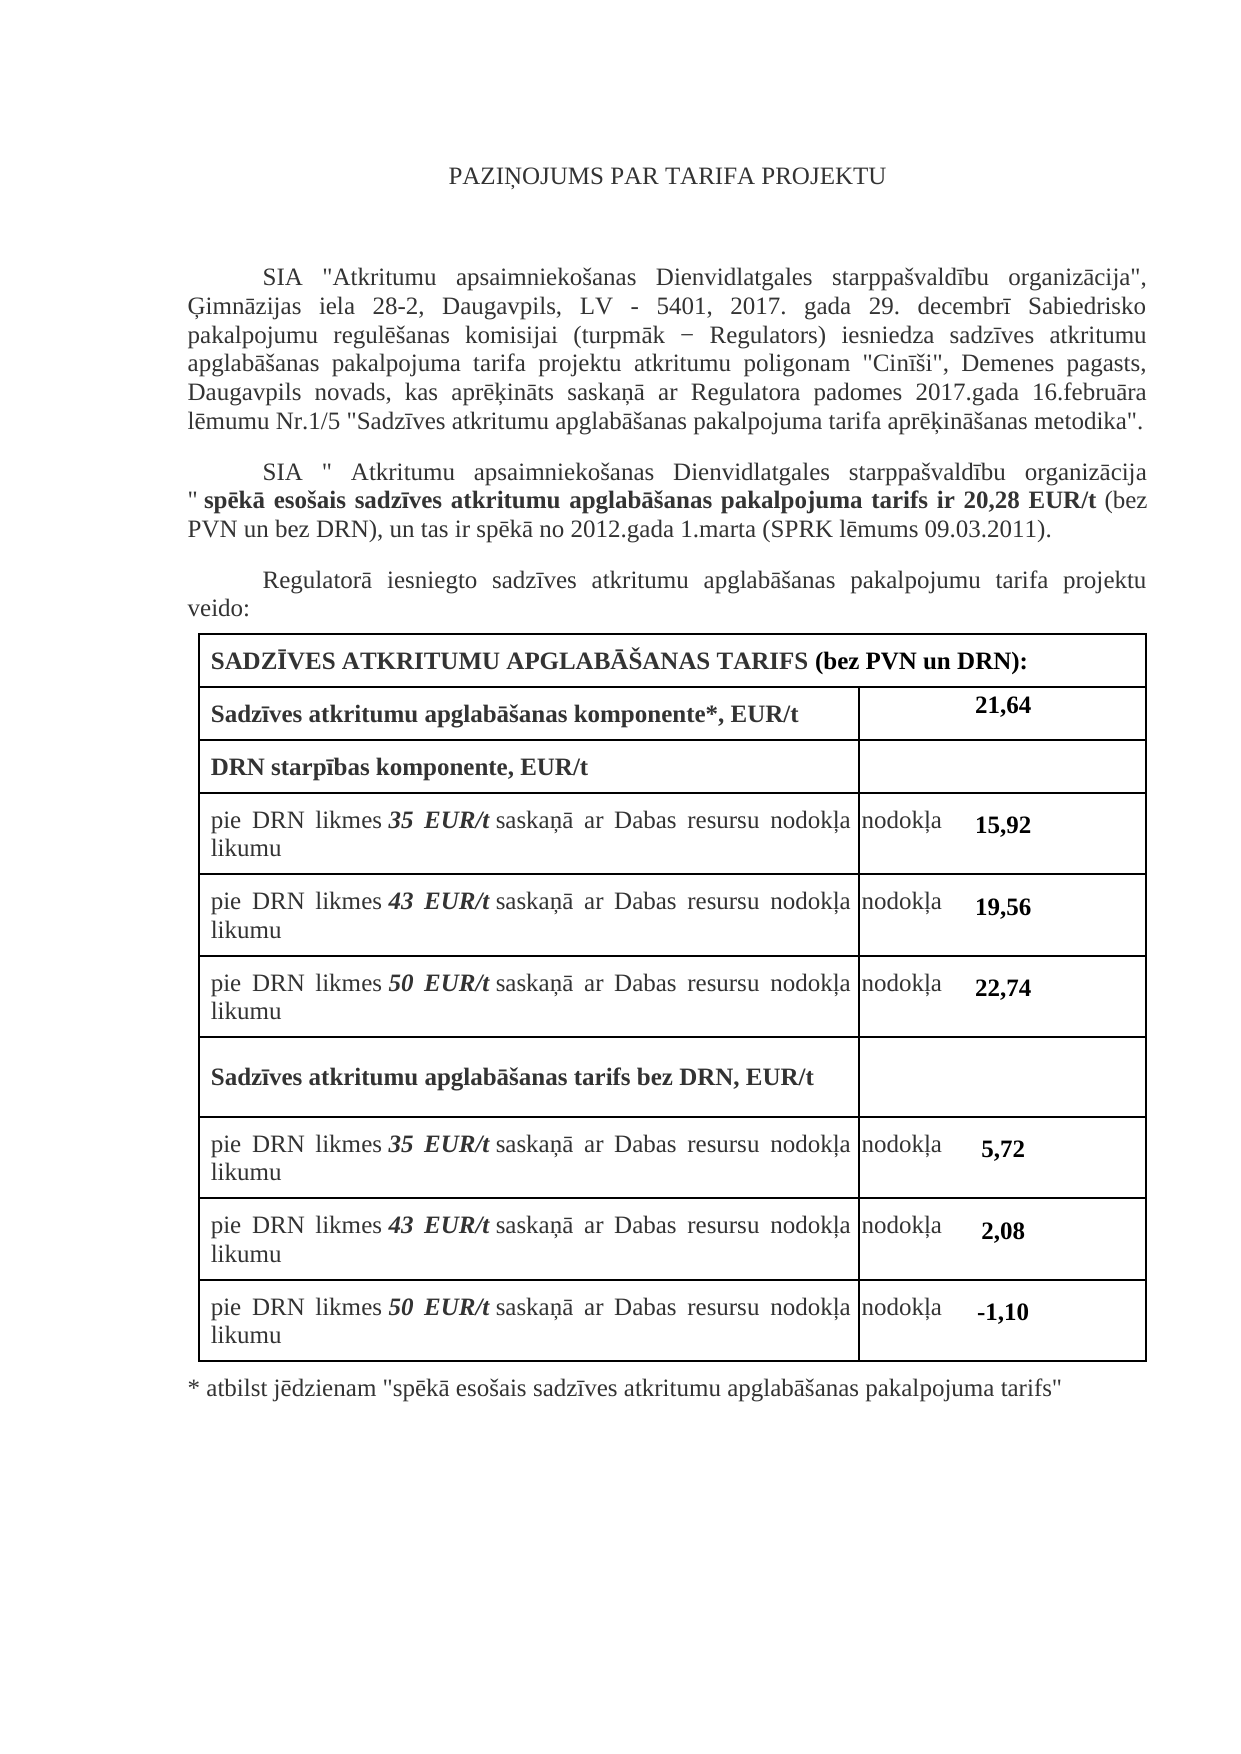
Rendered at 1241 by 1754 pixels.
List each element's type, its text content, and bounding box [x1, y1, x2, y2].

table_header SADZĪVES ATKRITUMU APGLABĀŠANAS TARIFS (bez PVN un DRN): [200, 635, 1145, 686]
table_cell 5,72 [860, 1118, 1145, 1197]
text Regulatorā iesniegto sadzīves atkritumu apglabāšanas pakalpojumu tarifa projektu veido: [187, 565, 1147, 622]
text * atbilst jēdzienam "spēkā esošais sadzīves atkritumu apglabāšanas pakalpojuma tarifs" [187, 1373, 1147, 1402]
table_cell [860, 741, 1145, 792]
table_cell pie DRN likmes 50 EUR/t saskaņā ar Dabas resursu nodokļa nodokļa likumu [200, 1281, 858, 1360]
table_cell Sadzīves atkritumu apglabāšanas tarifs bez DRN, EUR/t [200, 1038, 858, 1116]
table_cell 2,08 [860, 1199, 1145, 1279]
table_cell 21,64 [860, 688, 1145, 738]
table_cell pie DRN likmes 35 EUR/t saskaņā ar Dabas resursu nodokļa nodokļa likumu [200, 794, 858, 873]
table_cell -1,10 [860, 1281, 1145, 1360]
table_cell pie DRN likmes 43 EUR/t saskaņā ar Dabas resursu nodokļa nodokļa likumu [200, 875, 858, 954]
table_cell pie DRN likmes 50 EUR/t saskaņā ar Dabas resursu nodokļa nodokļa likumu [200, 957, 858, 1036]
text PAZIŅOJUMS PAR TARIFA PROJEKTU [187, 161, 1147, 190]
table_cell pie DRN likmes 35 EUR/t saskaņā ar Dabas resursu nodokļa nodokļa likumu [200, 1118, 858, 1197]
table_cell 15,92 [860, 794, 1145, 873]
table_cell Sadzīves atkritumu apglabāšanas komponente*, EUR/t [200, 688, 858, 738]
table_cell DRN starpības komponente, EUR/t [200, 741, 858, 792]
table_cell 22,74 [860, 957, 1145, 1036]
text SIA " Atkritumu apsaimniekošanas Dienvidlatgales starppašvaldību organizācija " spēkā esošais sadzīves atkritumu apglabāšanas pakalpojuma tarifs ir 20,28 EUR/t (bez PVN un bez DRN), un tas ir spēkā no 2012.gada 1.marta (SPRK lēmums 09.03.2011). [187, 457, 1147, 543]
text SIA "Atkritumu apsaimniekošanas Dienvidlatgales starppašvaldību organizācija", Ģimnāzijas iela 28-2, Daugavpils, LV - 5401, 2017. gada 29. decembrī Sabiedrisko pakalpojumu regulēšanas komisijai (turpmāk − Regulators) iesniedza sadzīves atkritumu apglabāšanas pakalpojuma tarifa projektu atkritumu poligonam "Cinīši", Demenes pagasts, Daugavpils novads, kas aprēķināts saskaņā ar Regulatora padomes 2017.gada 16.februāra lēmumu Nr.1/5 "Sadzīves atkritumu apglabāšanas pakalpojuma tarifa aprēķināšanas metodika". [187, 262, 1147, 435]
table_cell 19,56 [860, 875, 1145, 954]
table_cell [860, 1038, 1145, 1116]
table_cell pie DRN likmes 43 EUR/t saskaņā ar Dabas resursu nodokļa nodokļa likumu [200, 1199, 858, 1279]
